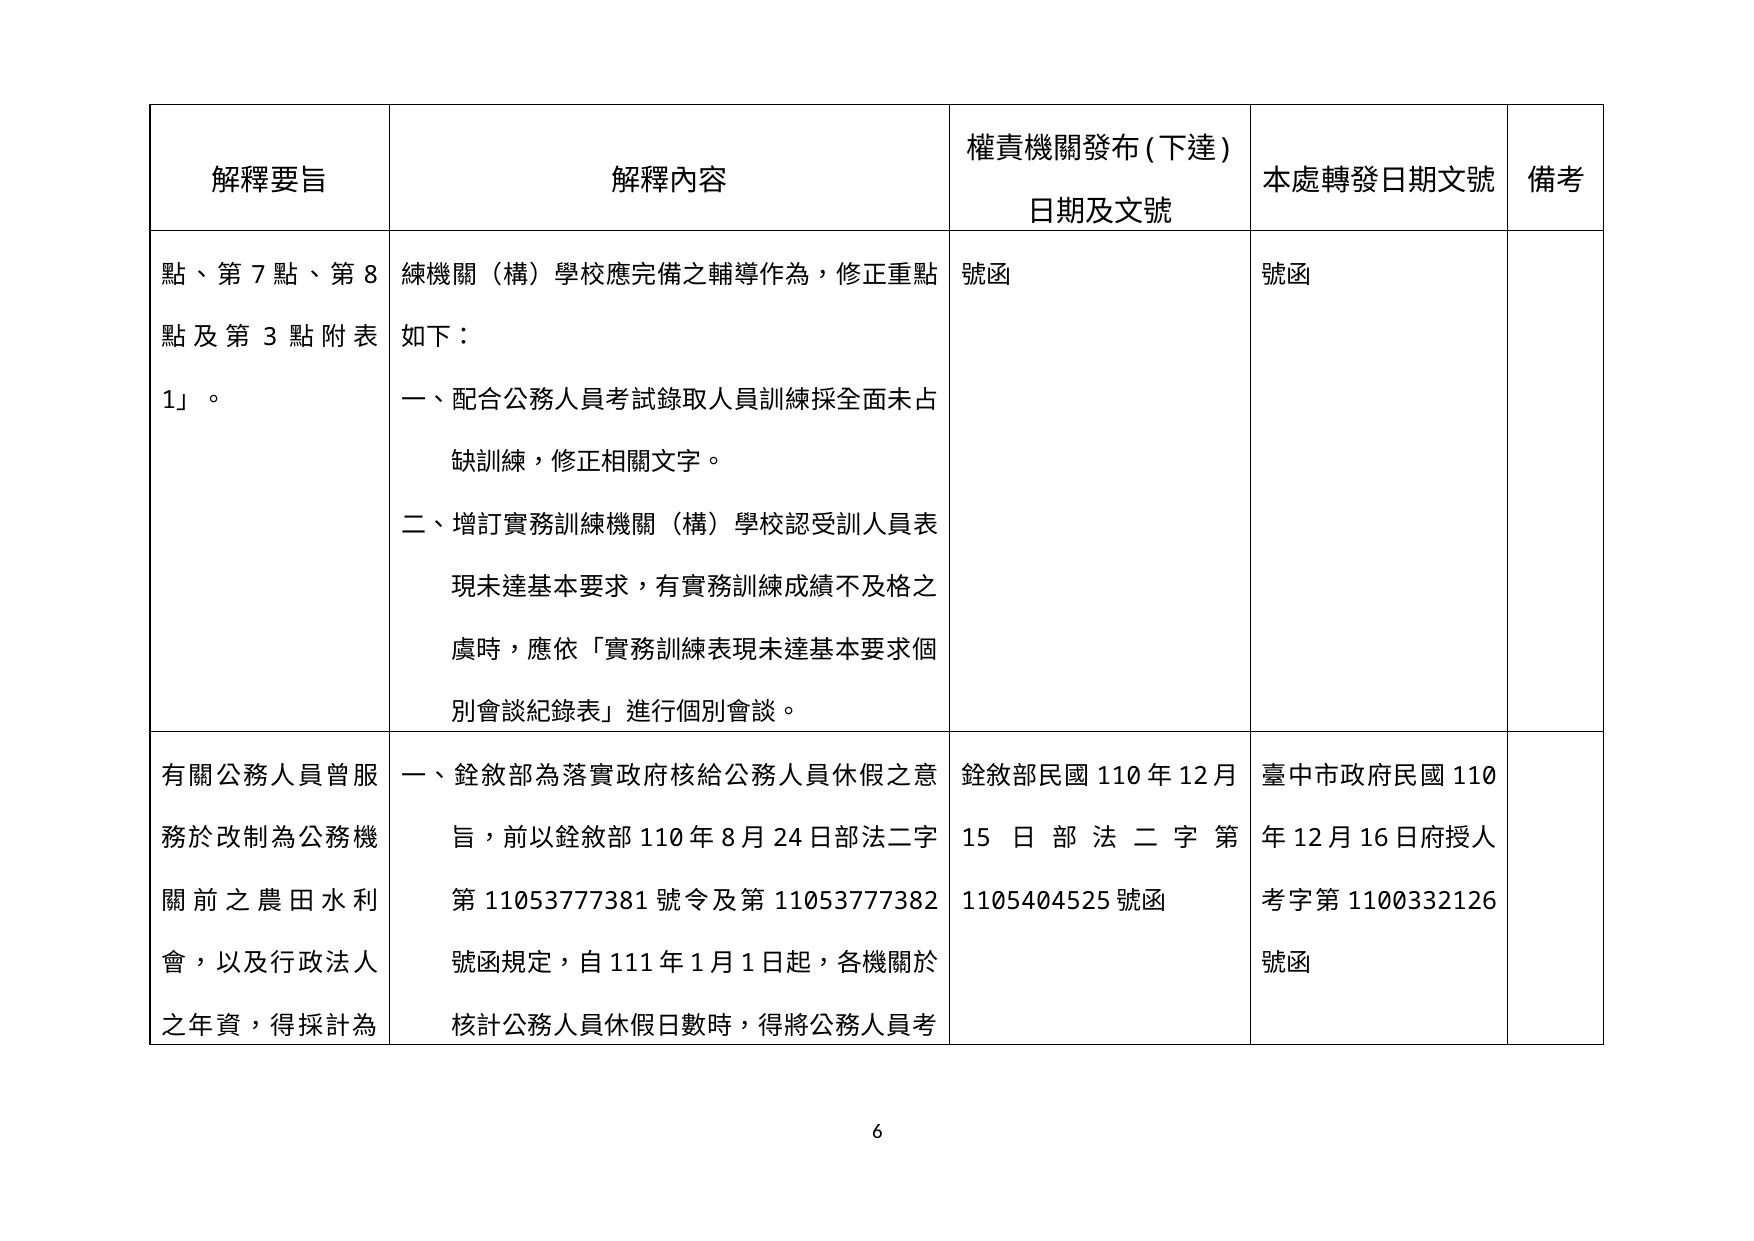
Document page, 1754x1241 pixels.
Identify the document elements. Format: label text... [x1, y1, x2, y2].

table_header 解釋內容 [390, 105, 949, 229]
table_header 權責機關發布(下達) 日期及文號 [950, 105, 1250, 229]
table_cell [1508, 732, 1603, 1044]
table_header 解釋要旨 [151, 105, 389, 229]
table_cell 號函 [1251, 231, 1507, 731]
table_cell 銓敘部民國110年12月15日部法二字第1105404525號函 [950, 732, 1250, 1044]
table_cell [1508, 231, 1603, 731]
table_header 本處轉發日期文號 [1251, 105, 1507, 229]
table_cell 練機關（構）學校應完備之輔導作為，修正重點如下： 一、配合公務人員考試錄取人員訓練採全面未占缺訓練，修正相關文字。 二、增訂實務訓練機關（構）學校認受訓人員表現未達基本要求，有實務訓練成績不及格之虞時，應依「實務訓練表現未達基本要求個別會談紀錄表」進行個別會談。 [390, 231, 949, 731]
table_cell 有關公務人員曾服務於改制為公務機關前之農田水利會，以及行政法人之年資，得採計為 [151, 732, 389, 1044]
table_header 備考 [1508, 105, 1603, 229]
table_cell 號函 [950, 231, 1250, 731]
table_cell 一、銓敘部為落實政府核給公務人員休假之意旨，前以銓敘部110年8月24日部法二字第11053777381號令及第11053777382號函規定，自111年1月1日起，各機關於核計公務人員休假日數時，得將公務人員考 [390, 732, 949, 1044]
table_cell 點、第7點、第8點及第3點附表1」。 [151, 231, 389, 731]
table_cell 臺中市政府民國110年12月16日府授人考字第1100332126號函 [1251, 732, 1507, 1044]
